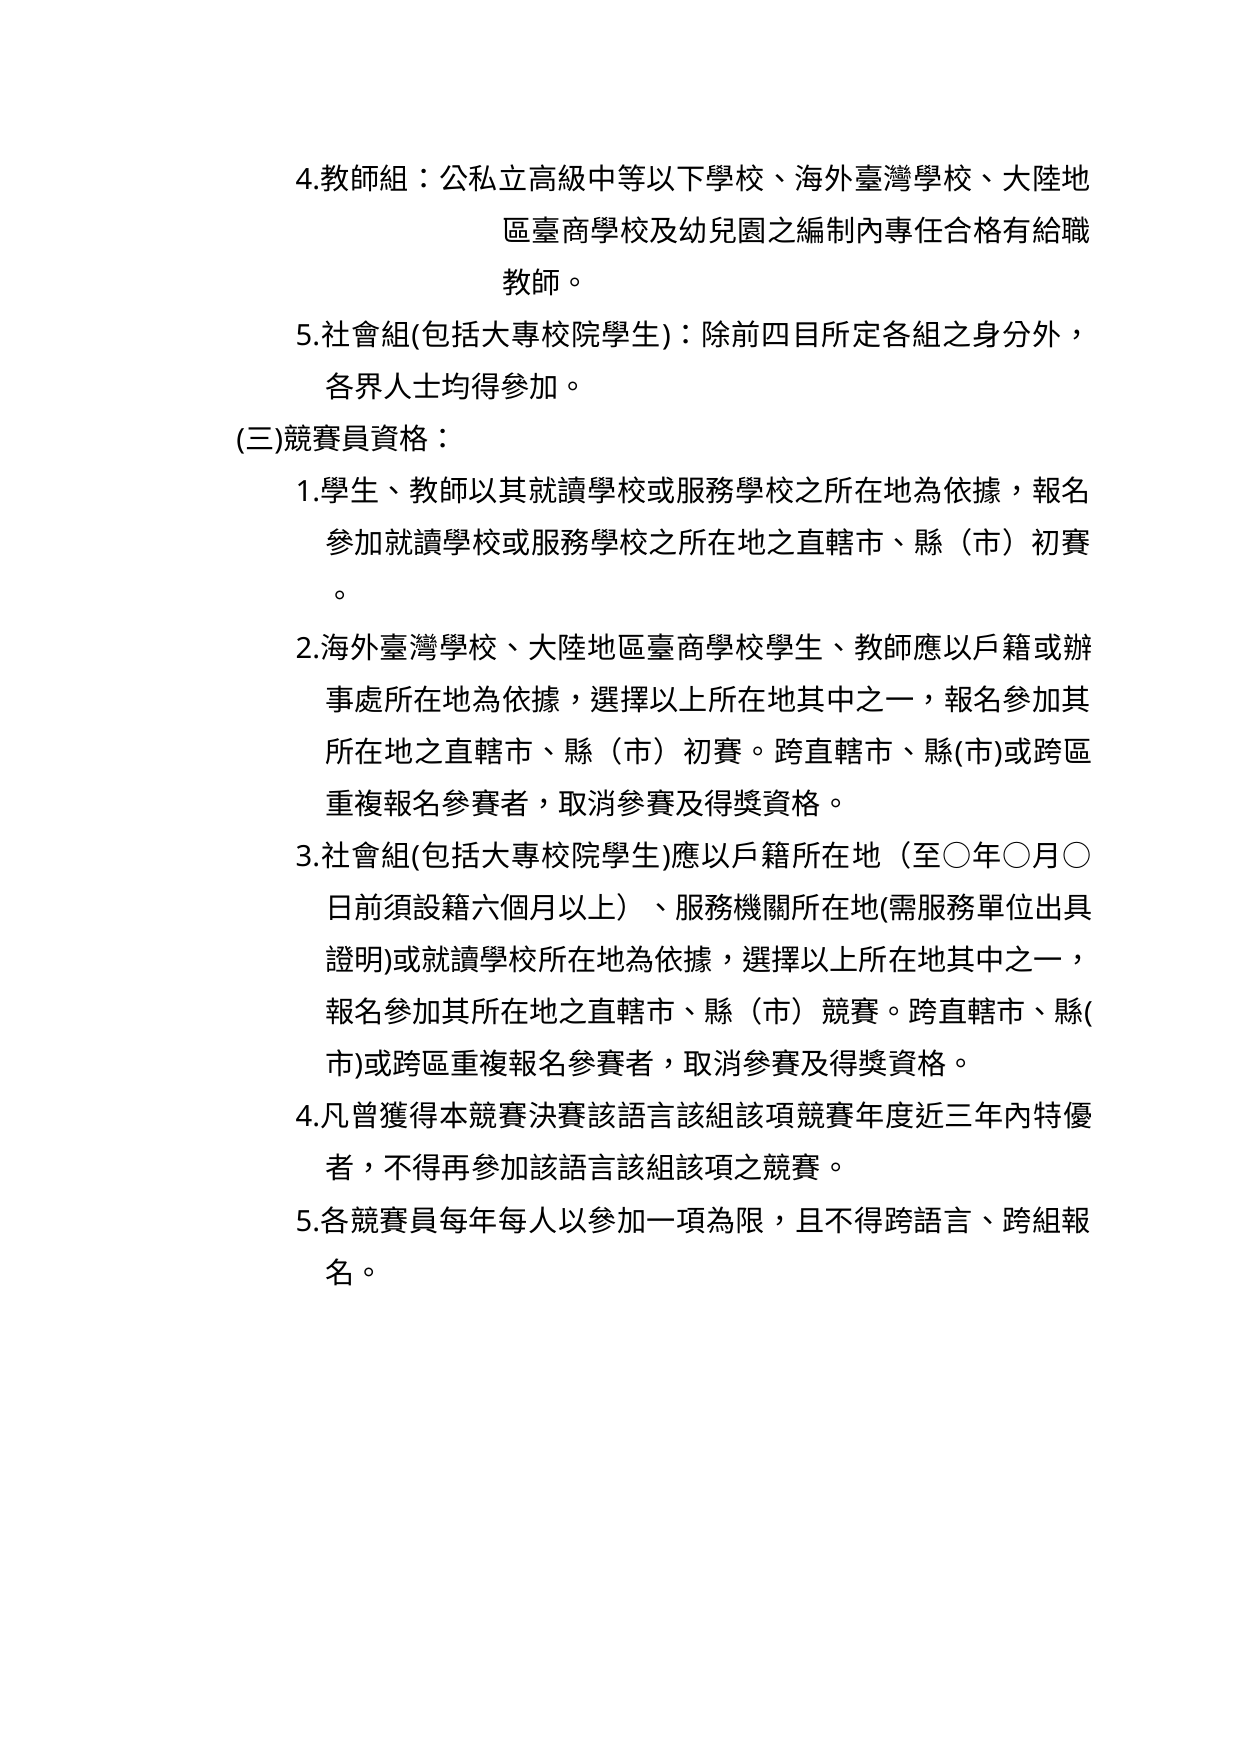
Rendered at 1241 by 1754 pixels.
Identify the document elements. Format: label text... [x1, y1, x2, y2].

text 2.海外臺灣學校、大陸地區臺商學校學生、教師應以戶籍或辦事處所在地為依據，選擇以上所在地其中之一，報名參加其所在地之直轄市、縣（市）初賽。跨直轄市、縣(市)或跨區重複報名參賽者，取消參賽及得獎資格。 [295, 616, 1093, 825]
text 1.學生、教師以其就讀學校或服務學校之所在地為依據，報名參加就讀學校或服務學校之所在地之直轄市、縣（市）初賽。 [295, 460, 1093, 616]
text 5.各競賽員每年每人以參加一項為限，且不得跨語言、跨組報名。 [295, 1189, 1093, 1293]
text (三)競賽員資格： [236, 408, 1093, 460]
text 3.社會組(包括大專校院學生)應以戶籍所在地（至○年○月○日前須設籍六個月以上）、服務機關所在地(需服務單位出具證明)或就讀學校所在地為依據，選擇以上所在地其中之一，報名參加其所在地之直轄市、縣（市）競賽。跨直轄市、縣(市)或跨區重複報名參賽者，取消參賽及得獎資格。 [295, 825, 1093, 1085]
text 5.社會組(包括大專校院學生)：除前四目所定各組之身分外，各界人士均得參加。 [295, 304, 1093, 408]
text 4.凡曾獲得本競賽決賽該語言該組該項競賽年度近三年內特優者，不得再參加該語言該組該項之競賽。 [295, 1085, 1093, 1189]
text 4.教師組：公私立高級中等以下學校、海外臺灣學校、大陸地區臺商學校及幼兒園之編制內專任合格有給職教師。 [295, 148, 1093, 304]
